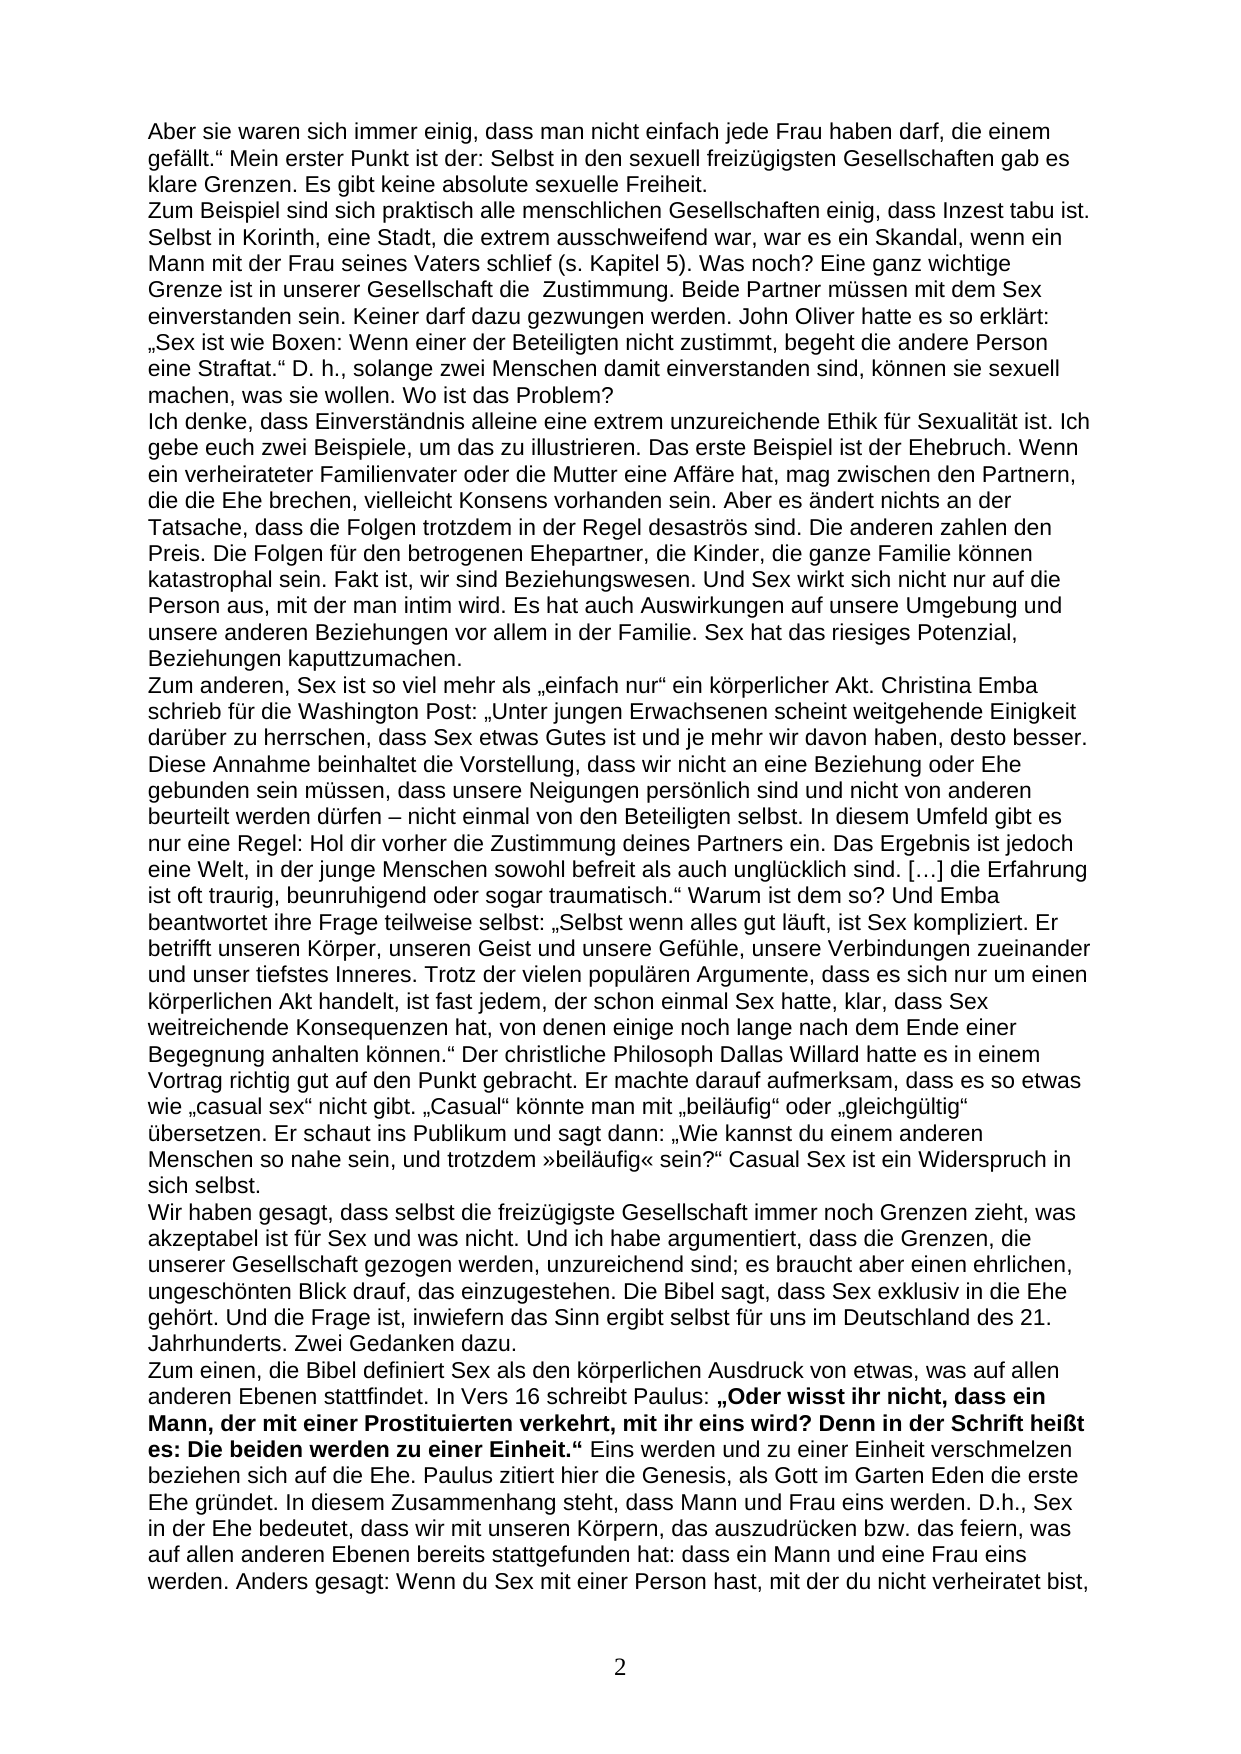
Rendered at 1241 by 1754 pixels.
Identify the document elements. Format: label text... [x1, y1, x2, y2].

text Zum anderen, Sex ist so viel mehr als „einfach nur“ ein körperlicher Akt. Christina Emba schrieb für die Washington Post: „Unter jungen Erwachsenen scheint weitgehende Einigkeit darüber zu herrschen, dass Sex etwas Gutes ist und je mehr wir davon haben, desto besser. Diese Annahme beinhaltet die Vorstellung, dass wir nicht an eine Beziehung oder Ehe gebunden sein müssen, dass unsere Neigungen persönlich sind und nicht von anderen beurteilt werden dürfen – nicht einmal von den Beteiligten selbst. In diesem Umfeld gibt es nur eine Regel: Hol dir vorher die Zustimmung deines Partners ein. Das Ergebnis ist jedoch eine Welt, in der junge Menschen sowohl befreit als auch unglücklich sind. […] die Erfahrung ist oft traurig, beunruhigend oder sogar traumatisch.“ Warum ist dem so? Und Emba beantwortet ihre Frage teilweise selbst: „Selbst wenn alles gut läuft, ist Sex kompliziert. Er betrifft unseren Körper, unseren Geist und unsere Gefühle, unsere Verbindungen zueinander und unser tiefstes Inneres. Trotz der vielen populären Argumente, dass es sich nur um einen körperlichen Akt handelt, ist fast jedem, der schon einmal Sex hatte, klar, dass Sex weitreichende Konsequenzen hat, von denen einige noch lange nach dem Ende einer Begegnung anhalten können.“ Der christliche Philosoph Dallas Willard hatte es in einem Vortrag richtig gut auf den Punkt gebracht. Er machte darauf aufmerksam, dass es so etwas wie „casual sex“ nicht gibt. „Casual“ könnte man mit „beiläufig“ oder „gleichgültig“ übersetzen. Er schaut ins Publikum und sagt dann: „Wie kannst du einem anderen Menschen so nahe sein, und trotzdem »beiläufig« sein?“ Casual Sex ist ein Widerspruch in sich selbst. [148, 672, 1092, 1199]
text Zum einen, die Bibel definiert Sex als den körperlichen Ausdruck von etwas, was auf allen anderen Ebenen stattfindet. In Vers 16 schreibt Paulus: „Oder wisst ihr nicht, dass ein Mann, der mit einer Prostituierten verkehrt, mit ihr eins wird? Denn in der Schrift heißt es: Die beiden werden zu einer Einheit.“ Eins werden und zu einer Einheit verschmelzen beziehen sich auf die Ehe. Paulus zitiert hier die Genesis, als Gott im Garten Eden die erste Ehe gründet. In diesem Zusammenhang steht, dass Mann und Frau eins werden. D.h., Sex in der Ehe bedeutet, dass wir mit unseren Körpern, das auszudrücken bzw. das feiern, was auf allen anderen Ebenen bereits stattgefunden hat: dass ein Mann und eine Frau eins werden. Anders gesagt: Wenn du Sex mit einer Person hast, mit der du nicht verheiratet bist, [148, 1357, 1092, 1594]
text Ich denke, dass Einverständnis alleine eine extrem unzureichende Ethik für Sexualität ist. Ich gebe euch zwei Beispiele, um das zu illustrieren. Das erste Beispiel ist der Ehebruch. Wenn ein verheirateter Familienvater oder die Mutter eine Affäre hat, mag zwischen den Partnern, die die Ehe brechen, vielleicht Konsens vorhanden sein. Aber es ändert nichts an der Tatsache, dass die Folgen trotzdem in der Regel desaströs sind. Die anderen zahlen den Preis. Die Folgen für den betrogenen Ehepartner, die Kinder, die ganze Familie können katastrophal sein. Fakt ist, wir sind Beziehungswesen. Und Sex wirkt sich nicht nur auf die Person aus, mit der man intim wird. Es hat auch Auswirkungen auf unsere Umgebung und unsere anderen Beziehungen vor allem in der Familie. Sex hat das riesiges Potenzial, Beziehungen kaputtzumachen. [148, 408, 1092, 672]
text Wir haben gesagt, dass selbst die freizügigste Gesellschaft immer noch Grenzen zieht, was akzeptabel ist für Sex und was nicht. Und ich habe argumentiert, dass die Grenzen, die unserer Gesellschaft gezogen werden, unzureichend sind; es braucht aber einen ehrlichen, ungeschönten Blick drauf, das einzugestehen. Die Bibel sagt, dass Sex exklusiv in die Ehe gehört. Und die Frage ist, inwiefern das Sinn ergibt selbst für uns im Deutschland des 21. Jahrhunderts. Zwei Gedanken dazu. [148, 1199, 1092, 1357]
text Zum Beispiel sind sich praktisch alle menschlichen Gesellschaften einig, dass Inzest tabu ist. Selbst in Korinth, eine Stadt, die extrem ausschweifend war, war es ein Skandal, wenn ein Mann mit der Frau seines Vaters schlief (s. Kapitel 5). Was noch? Eine ganz wichtige Grenze ist in unserer Gesellschaft die Zustimmung. Beide Partner müssen mit dem Sex einverstanden sein. Keiner darf dazu gezwungen werden. John Oliver hatte es so erklärt: „Sex ist wie Boxen: Wenn einer der Beteiligten nicht zustimmt, begeht die andere Person eine Straftat.“ D. h., solange zwei Menschen damit einverstanden sind, können sie sexuell machen, was sie wollen. Wo ist das Problem? [148, 197, 1092, 408]
text Aber sie waren sich immer einig, dass man nicht einfach jede Frau haben darf, die einem gefällt.“ Mein erster Punkt ist der: Selbst in den sexuell freizügigsten Gesellschaften gab es klare Grenzen. Es gibt keine absolute sexuelle Freiheit. [148, 118, 1092, 197]
